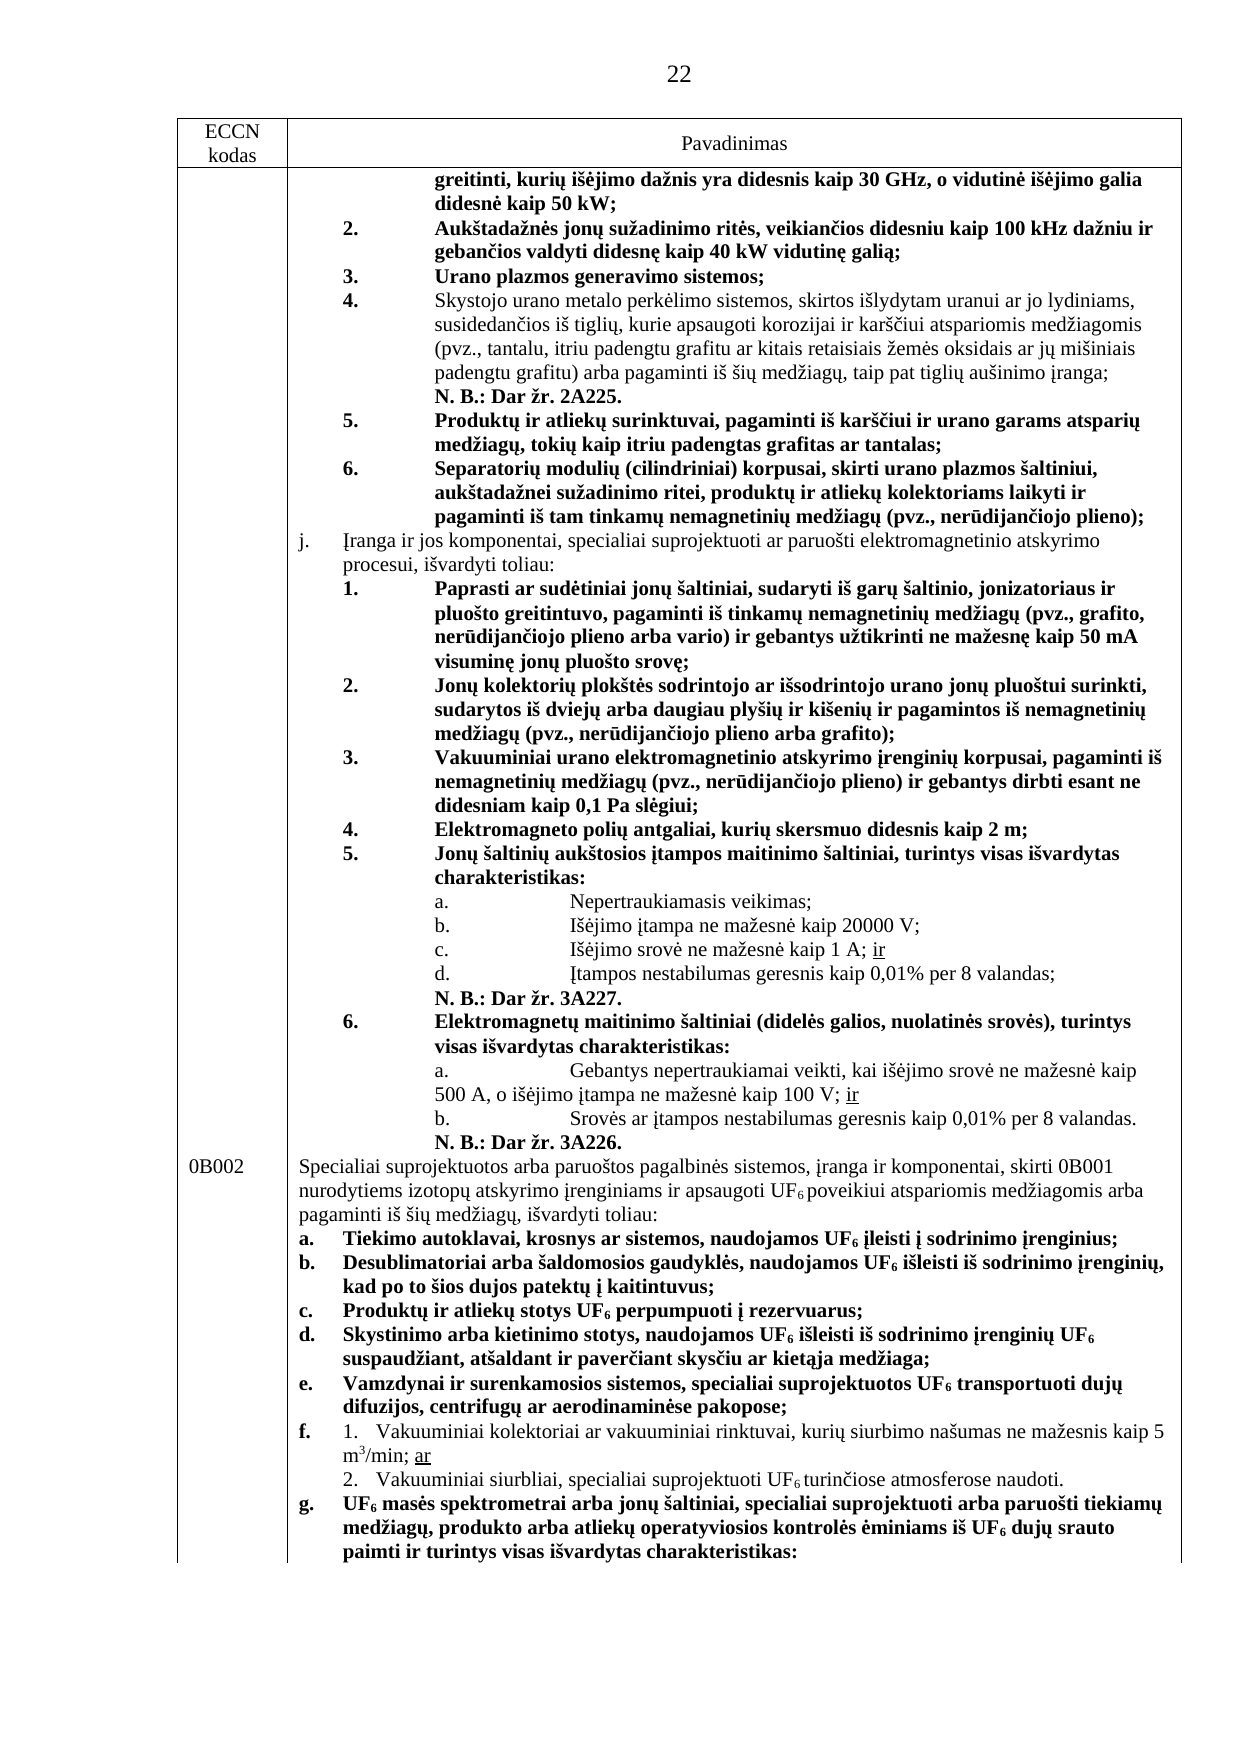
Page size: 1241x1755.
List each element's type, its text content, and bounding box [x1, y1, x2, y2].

table_cell [178, 889, 287, 1009]
table_cell j. [288, 528, 331, 576]
table_cell [178, 1058, 287, 1154]
table_cell 5. [331, 841, 423, 889]
table_cell Tiekimo autoklavai, krosnys ar sistemos, naudojamos UF6 įleisti į sodrinimo įrenginius; [331, 1226, 1181, 1250]
table_cell [288, 264, 331, 288]
table_cell [178, 456, 287, 528]
table_cell e. [288, 1370, 331, 1418]
table_cell 3. [331, 745, 423, 817]
table_header Pavadinimas [288, 119, 1181, 167]
table_cell [178, 841, 287, 889]
table_cell 4. [331, 288, 423, 408]
table_cell [288, 673, 331, 745]
table_cell [178, 264, 287, 288]
table_cell [178, 288, 287, 408]
table_cell Vakuuminiai urano elektromagnetinio atskyrimo įrenginių korpusai, pagaminti iš nemagnetinių medžiagų (pvz., nerūdijančiojo plieno) ir gebantys dirbti esant ne didesniam kaip 0,1 Pa slėgiui; [423, 745, 1181, 817]
table_cell [288, 1010, 331, 1058]
table_cell a. Gebantys nepertraukiamai veikti, kai išėjimo srovė ne mažesnė kaip 500 A, o išėjimo įtampa ne mažesnė kaip 100 V; ir b. Srovės ar įtampos nestabilumas geresnis kaip 0,01% per 8 valandas. N. B.: Dar žr. 3A226. [423, 1058, 1181, 1154]
table_cell Elektromagneto polių antgaliai, kurių skersmuo didesnis kaip 2 m; [423, 817, 1181, 841]
table_cell [288, 745, 331, 817]
table_cell [178, 1298, 287, 1322]
table_cell a. Nepertraukiamasis veikimas; b. Išėjimo įtampa ne mažesnė kaip 20000 V; c. Išėjimo srovė ne mažesnė kaip 1 A; ir d. Įtampos nestabilumas geresnis kaip 0,01% per 8 valandas; N. B.: Dar žr. 3A227. [423, 889, 1181, 1009]
table_cell 0B002 [178, 1154, 287, 1226]
table_cell [288, 215, 331, 263]
table_cell [288, 168, 331, 215]
table_cell Vamzdynai ir surenkamosios sistemos, specialiai suprojektuotos UF6 transportuoti dujų difuzijos, centrifugų ar aerodinaminėse pakopose; [331, 1370, 1181, 1418]
table_cell b. [288, 1250, 331, 1298]
table_cell Urano plazmos generavimo sistemos; [423, 264, 1181, 288]
table_cell [178, 1419, 287, 1491]
table_cell 2. [331, 673, 423, 745]
table_cell UF6 masės spektrometrai arba jonų šaltiniai, specialiai suprojektuoti arba paruošti tiekiamų medžiagų, produkto arba atliekų operatyviosios kontrolės ėminiams iš UF6 dujų srauto paimti ir turintys visas išvardytas charakteristikas: [331, 1491, 1181, 1563]
table_cell Separatorių modulių (cilindriniai) korpusai, skirti urano plazmos šaltiniui, aukštadažnei sužadinimo ritei, produktų ir atliekų kolektoriams laikyti ir pagaminti iš tam tinkamų nemagnetinių medžiagų (pvz., nerūdijančiojo plieno); [423, 456, 1181, 528]
table_cell 5. [331, 408, 423, 456]
table_cell [288, 817, 331, 841]
table_cell d. [288, 1322, 331, 1370]
table_cell [331, 1058, 423, 1154]
table_cell Jonų šaltinių aukštosios įtampos maitinimo šaltiniai, turintys visas išvardytas charakteristikas: [423, 841, 1181, 889]
table_cell Įranga ir jos komponentai, specialiai suprojektuoti ar paruošti elektromagnetinio atskyrimo procesui, išvardyti toliau: [331, 528, 1181, 576]
table_cell [288, 889, 331, 1009]
table_cell [178, 215, 287, 263]
table_cell Desublimatoriai arba šaldomosios gaudyklės, naudojamos UF6 išleisti iš sodrinimo įrenginių, kad po to šios dujos patektų į kaitintuvus; [331, 1250, 1181, 1298]
table_cell [178, 1250, 287, 1298]
table_cell 6. [331, 456, 423, 528]
table_cell [178, 745, 287, 817]
table_cell [178, 1322, 287, 1370]
table_cell c. [288, 1298, 331, 1322]
table_cell Produktų ir atliekų stotys UF6 perpumpuoti į rezervuarus; [331, 1298, 1181, 1322]
table_cell 1. Vakuuminiai kolektoriai ar vakuuminiai rinktuvai, kurių siurbimo našumas ne mažesnis kaip 5 m3/min; ar 2. Vakuuminiai siurbliai, specialiai suprojektuoti UF6 turinčiose atmosferose naudoti. [331, 1419, 1181, 1491]
table_cell Elektromagnetų maitinimo šaltiniai (didelės galios, nuolatinės srovės), turintys visas išvardytas charakteristikas: [423, 1010, 1181, 1058]
table_cell [178, 817, 287, 841]
table_cell [178, 168, 287, 215]
table_cell Skystinimo arba kietinimo stotys, naudojamos UF6 išleisti iš sodrinimo įrenginių UF6 suspaudžiant, atšaldant ir paverčiant skysčiu ar kietąja medžiaga; [331, 1322, 1181, 1370]
table_cell [331, 168, 423, 215]
table_cell [178, 528, 287, 576]
table_cell greitinti, kurių išėjimo dažnis yra didesnis kaip 30 GHz, o vidutinė išėjimo galia didesnė kaip 50 kW; [423, 168, 1181, 215]
table_header ECCN kodas [178, 119, 287, 167]
table_cell [288, 408, 331, 456]
table_cell [178, 1370, 287, 1418]
table_cell [178, 1010, 287, 1058]
table_cell [178, 576, 287, 673]
table_cell [288, 1058, 331, 1154]
table_cell a. [288, 1226, 331, 1250]
table_cell 4. [331, 817, 423, 841]
table_cell [178, 1226, 287, 1250]
table_cell Skystojo urano metalo perkėlimo sistemos, skirtos išlydytam uranui ar jo lydiniams, susidedančios iš tiglių, kurie apsaugoti korozijai ir karščiui atspariomis medžiagomis (pvz., tantalu, itriu padengtu grafitu ar kitais retaisiais žemės oksidais ar jų mišiniais padengtu grafitu) arba pagaminti iš šių medžiagų, taip pat tiglių aušinimo įranga; N. B.: Dar žr. 2A225. [423, 288, 1181, 408]
table_cell 1. [331, 576, 423, 673]
table_cell 3. [331, 264, 423, 288]
table_cell [288, 576, 331, 673]
table_cell 2. [331, 215, 423, 263]
table_cell Specialiai suprojektuotos arba paruoštos pagalbinės sistemos, įranga ir komponentai, skirti 0B001 nurodytiems izotopų atskyrimo įrenginiams ir apsaugoti UF6 poveikiui atspariomis medžiagomis arba pagaminti iš šių medžiagų, išvardyti toliau: [288, 1154, 1181, 1226]
table_cell [178, 408, 287, 456]
table_cell Jonų kolektorių plokštės sodrintojo ar išsodrintojo urano jonų pluoštui surinkti, sudarytos iš dviejų arba daugiau plyšių ir kišenių ir pagamintos iš nemagnetinių medžiagų (pvz., nerūdijančiojo plieno arba grafito); [423, 673, 1181, 745]
table_cell [178, 1491, 287, 1563]
table_cell 6. [331, 1010, 423, 1058]
table_cell [288, 456, 331, 528]
table_cell g. [288, 1491, 331, 1563]
table_cell [331, 889, 423, 1009]
table_cell Produktų ir atliekų surinktuvai, pagaminti iš karščiui ir urano garams atsparių medžiagų, tokių kaip itriu padengtas grafitas ar tantalas; [423, 408, 1181, 456]
table_cell [288, 288, 331, 408]
table_cell Paprasti ar sudėtiniai jonų šaltiniai, sudaryti iš garų šaltinio, jonizatoriaus ir pluošto greitintuvo, pagaminti iš tinkamų nemagnetinių medžiagų (pvz., grafito, nerūdijančiojo plieno arba vario) ir gebantys užtikrinti ne mažesnę kaip 50 mA visuminę jonų pluošto srovę; [423, 576, 1181, 673]
table_cell [288, 841, 331, 889]
table_cell [178, 673, 287, 745]
table_cell Aukštadažnės jonų sužadinimo ritės, veikiančios didesniu kaip 100 kHz dažniu ir gebančios valdyti didesnę kaip 40 kW vidutinę galią; [423, 215, 1181, 263]
table_cell f. [288, 1419, 331, 1491]
